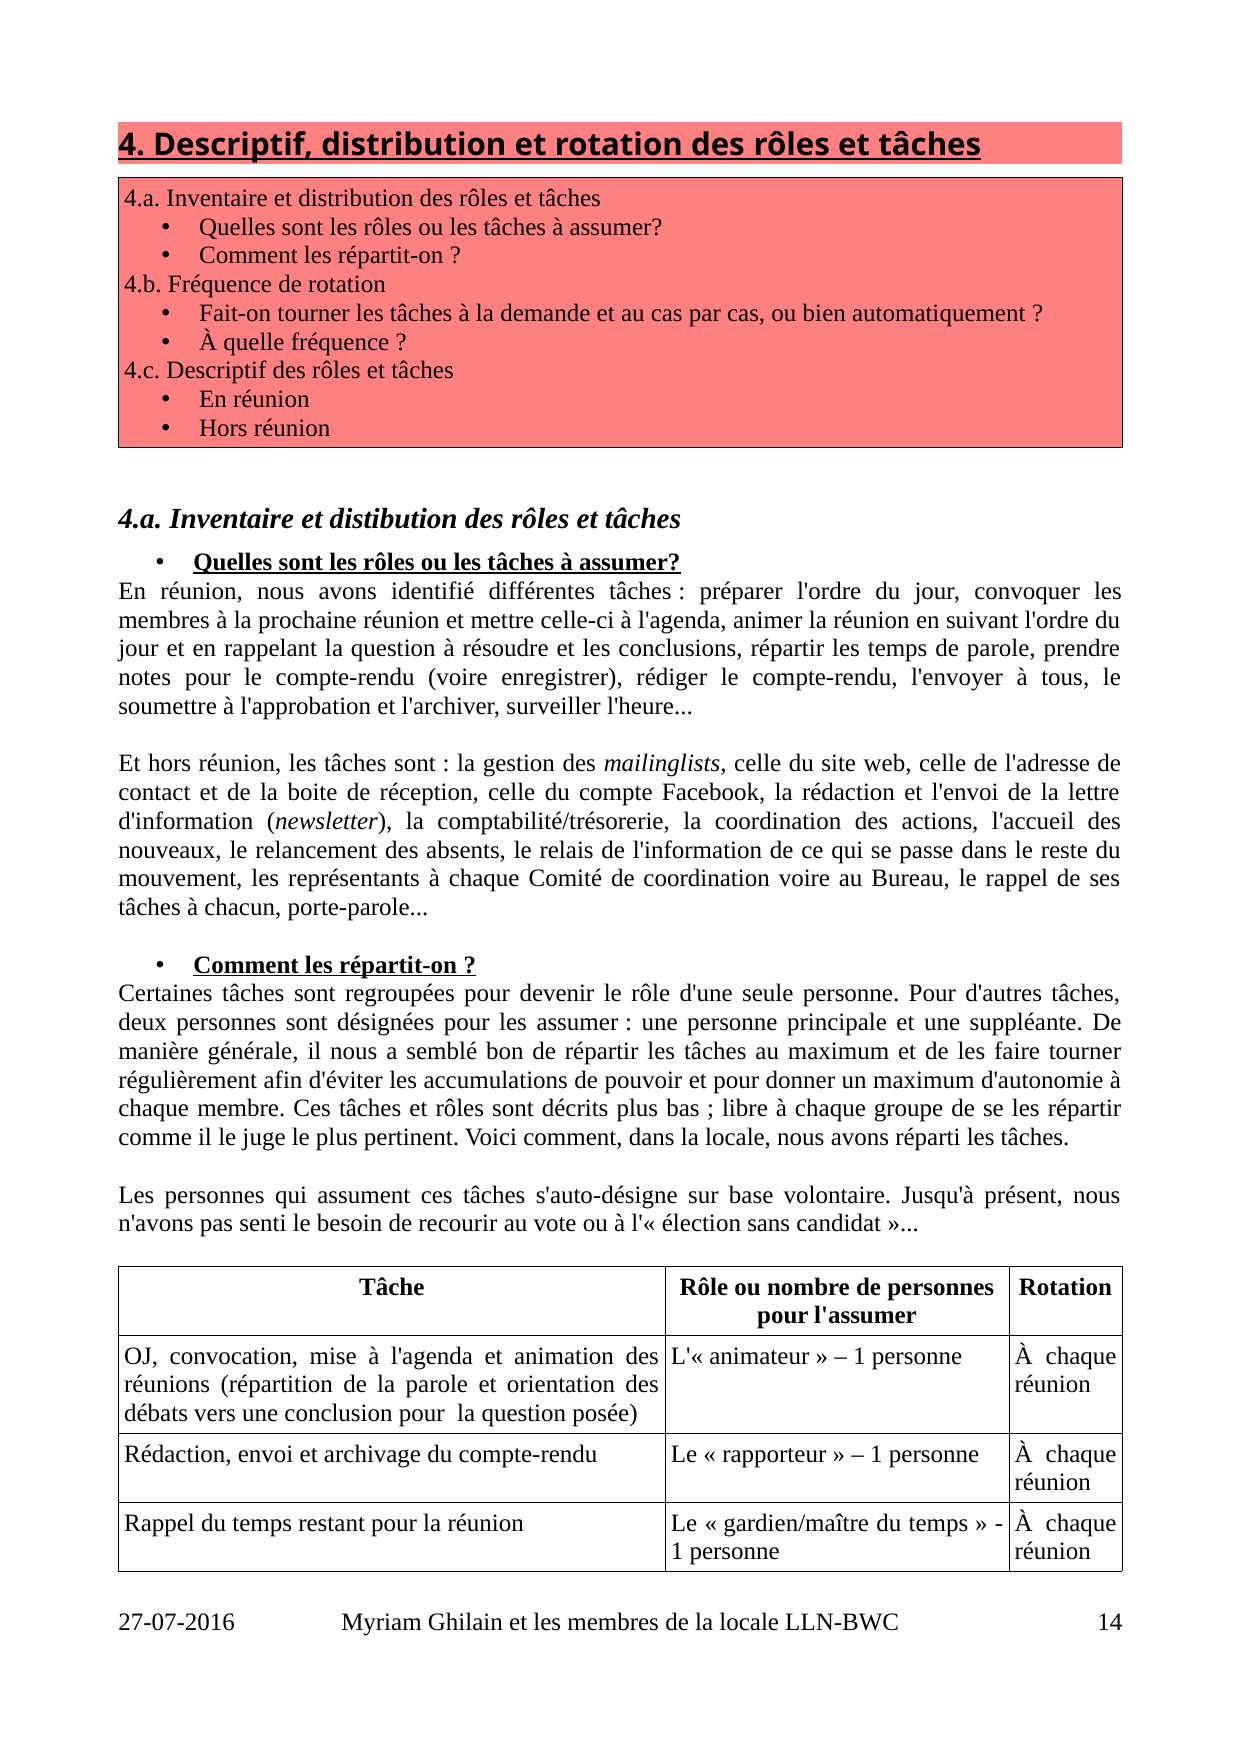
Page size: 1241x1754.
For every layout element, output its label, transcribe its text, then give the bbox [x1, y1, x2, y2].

table_cell Le « gardien/maître du temps » - 1 personne [666, 1503, 1009, 1571]
table_header Rotation [1010, 1267, 1122, 1335]
list Comment les répartit-on ? [156, 950, 1122, 978]
table_header Rôle ou nombre de personnes pour l'assumer [666, 1267, 1009, 1335]
table_cell Rappel du temps restant pour la réunion [119, 1503, 665, 1571]
text Les personnes qui assument ces tâches s'auto-désigne sur base volontaire. Jusqu'à présent, nous n'avons pas senti le besoin de recourir au vote ou à l'« élection sans candidat »... [118, 1180, 1122, 1237]
table_header 4.a. Inventaire et distribution des rôles et tâches Quelles sont les rôles ou les tâches à assumer? Comment les répartit-on ? 4.b. Fréquence de rotation Fait-on tourner les tâches à la demande et au cas par cas, ou bien automatiquement ? À quelle fréquence ? 4.c. Descriptif des rôles et tâches En réunion Hors réunion [119, 178, 1122, 447]
subtitle 4.a. Inventaire et distibution des rôles et tâches [118, 501, 1122, 535]
table_header Tâche [119, 1267, 665, 1335]
table_cell À chaque réunion [1010, 1434, 1122, 1502]
table_cell Rédaction, envoi et archivage du compte-rendu [119, 1434, 665, 1502]
text Et hors réunion, les tâches sont : la gestion des mailinglists, celle du site web, celle de l'adresse de contact et de la boite de réception, celle du compte Facebook, la rédaction et l'envoi de la lettre d'information (newsletter), la comptabilité/trésorerie, la coordination des actions, l'accueil des nouveaux, le relancement des absents, le relais de l'information de ce qui se passe dans le reste du mouvement, les représentants à chaque Comité de coordination voire au Bureau, le rappel de ses tâches à chacun, porte-parole... [118, 748, 1122, 921]
table_cell OJ, convocation, mise à l'agenda et animation des réunions (répartition de la parole et orientation des débats vers une conclusion pour la question posée) [119, 1336, 665, 1433]
text En réunion, nous avons identifié différentes tâches : préparer l'ordre du jour, convoquer les membres à la prochaine réunion et mettre celle-ci à l'agenda, animer la réunion en suivant l'ordre du jour et en rappelant la question à résoudre et les conclusions, répartir les temps de parole, prendre notes pour le compte-rendu (voire enregistrer), rédiger le compte-rendu, l'envoyer à tous, le soumettre à l'approbation et l'archiver, surveiller l'heure... [118, 576, 1122, 720]
table_cell Le « rapporteur » – 1 personne [666, 1434, 1009, 1502]
text Certaines tâches sont regroupées pour devenir le rôle d'une seule personne. Pour d'autres tâches, deux personnes sont désignées pour les assumer : une personne principale et une suppléante. De manière générale, il nous a semblé bon de répartir les tâches au maximum et de les faire tourner régulièrement afin d'éviter les accumulations de pouvoir et pour donner un maximum d'autonomie à chaque membre. Ces tâches et rôles sont décrits plus bas ; libre à chaque groupe de se les répartir comme il le juge le plus pertinent. Voici comment, dans la locale, nous avons réparti les tâches. [118, 978, 1122, 1151]
table_cell À chaque réunion [1010, 1503, 1122, 1571]
table_cell À chaque réunion [1010, 1336, 1122, 1433]
list Quelles sont les rôles ou les tâches à assumer? [156, 547, 1122, 576]
subtitle 4. Descriptif, distribution et rotation des rôles et tâches [118, 122, 1122, 164]
table_cell L'« animateur » – 1 personne [666, 1336, 1009, 1433]
